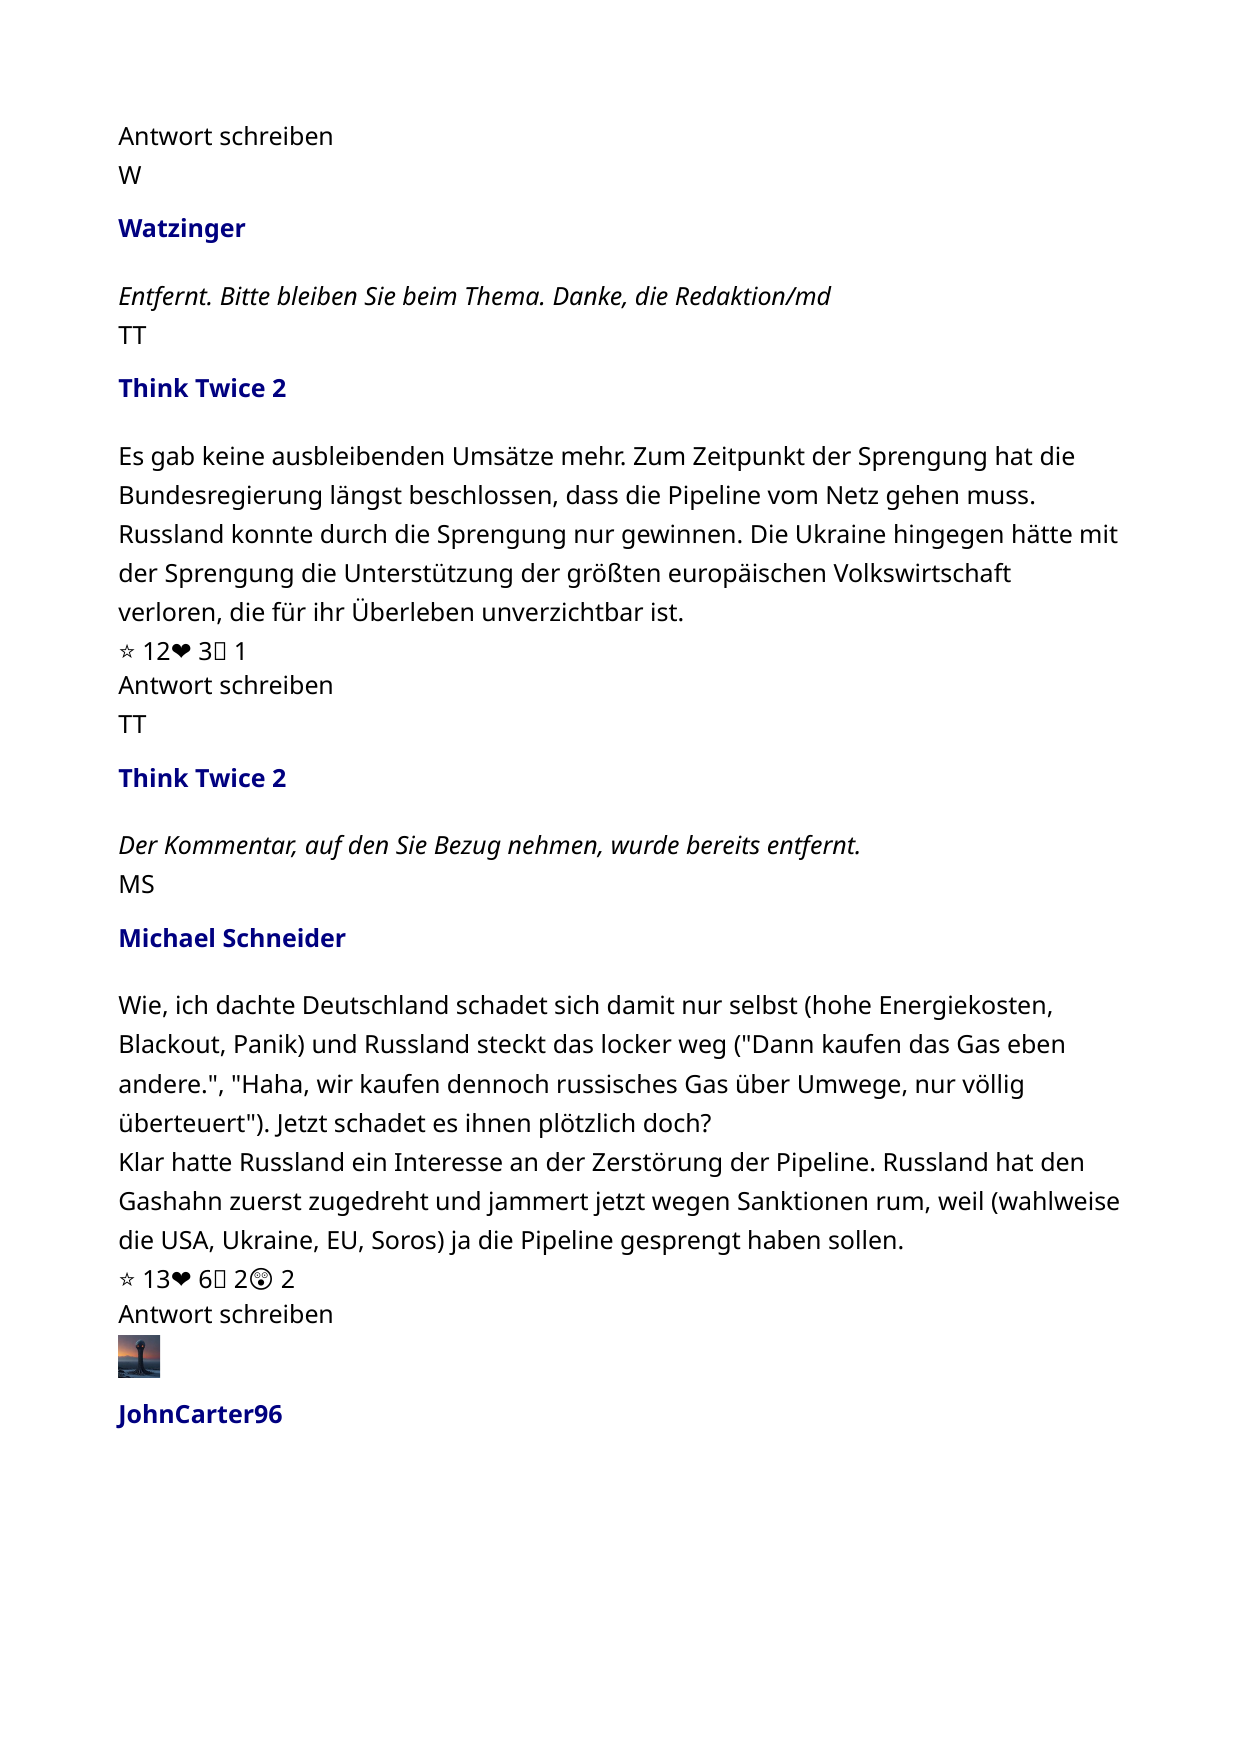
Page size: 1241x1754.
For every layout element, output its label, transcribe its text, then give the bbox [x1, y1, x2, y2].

text ⭐️ 13❤️ 6🤨 2😲 2 [118, 1262, 1122, 1296]
text MS [118, 867, 1122, 901]
text Entfernt. Bitte bleiben Sie beim Thema. Danke, die Redaktion/md [118, 278, 1122, 312]
text Antwort schreiben [118, 668, 1122, 702]
subtitle Michael Schneider [118, 921, 1122, 955]
text TT [118, 317, 1122, 351]
subtitle JohnCarter96 [118, 1396, 1122, 1431]
text Klar hatte Russland ein Interesse an der Zerstörung der Pipeline. Russland hat den Gashahn zuerst zugedreht und jammert jetzt wegen Sanktionen rum, weil (wahlweise die USA, Ukraine, EU, Soros) ja die Pipeline gesprengt haben sollen. [118, 1145, 1122, 1257]
subtitle Watzinger [118, 211, 1122, 245]
subtitle Think Twice 2 [118, 371, 1122, 405]
text Antwort schreiben [118, 118, 1122, 152]
picture [118, 1335, 161, 1378]
text Es gab keine ausbleibenden Umsätze mehr. Zum Zeitpunkt der Sprengung hat die Bundesregierung längst beschlossen, dass die Pipeline vom Netz gehen muss. Russland konnte durch die Sprengung nur gewinnen. Die Ukraine hingegen hätte mit der Sprengung die Unterstützung der größten europäischen Volkswirtschaft verloren, die für ihr Überleben unverzichtbar ist. [118, 438, 1122, 629]
text ⭐️ 12❤️ 3🤨 1 [118, 634, 1122, 668]
text Wie, ich dachte Deutschland schadet sich damit nur selbst (hohe Energiekosten, Blackout, Panik) und Russland steckt das locker weg ("Dann kaufen das Gas eben andere.", "Haha, wir kaufen dennoch russisches Gas über Umwege, nur völlig überteuert"). Jetzt schadet es ihnen plötzlich doch? [118, 988, 1122, 1139]
text W [118, 157, 1122, 191]
text TT [118, 707, 1122, 741]
subtitle Think Twice 2 [118, 761, 1122, 795]
text Antwort schreiben [118, 1296, 1122, 1330]
text Der Kommentar, auf den Sie Bezug nehmen, wurde bereits entfernt. [118, 828, 1122, 862]
